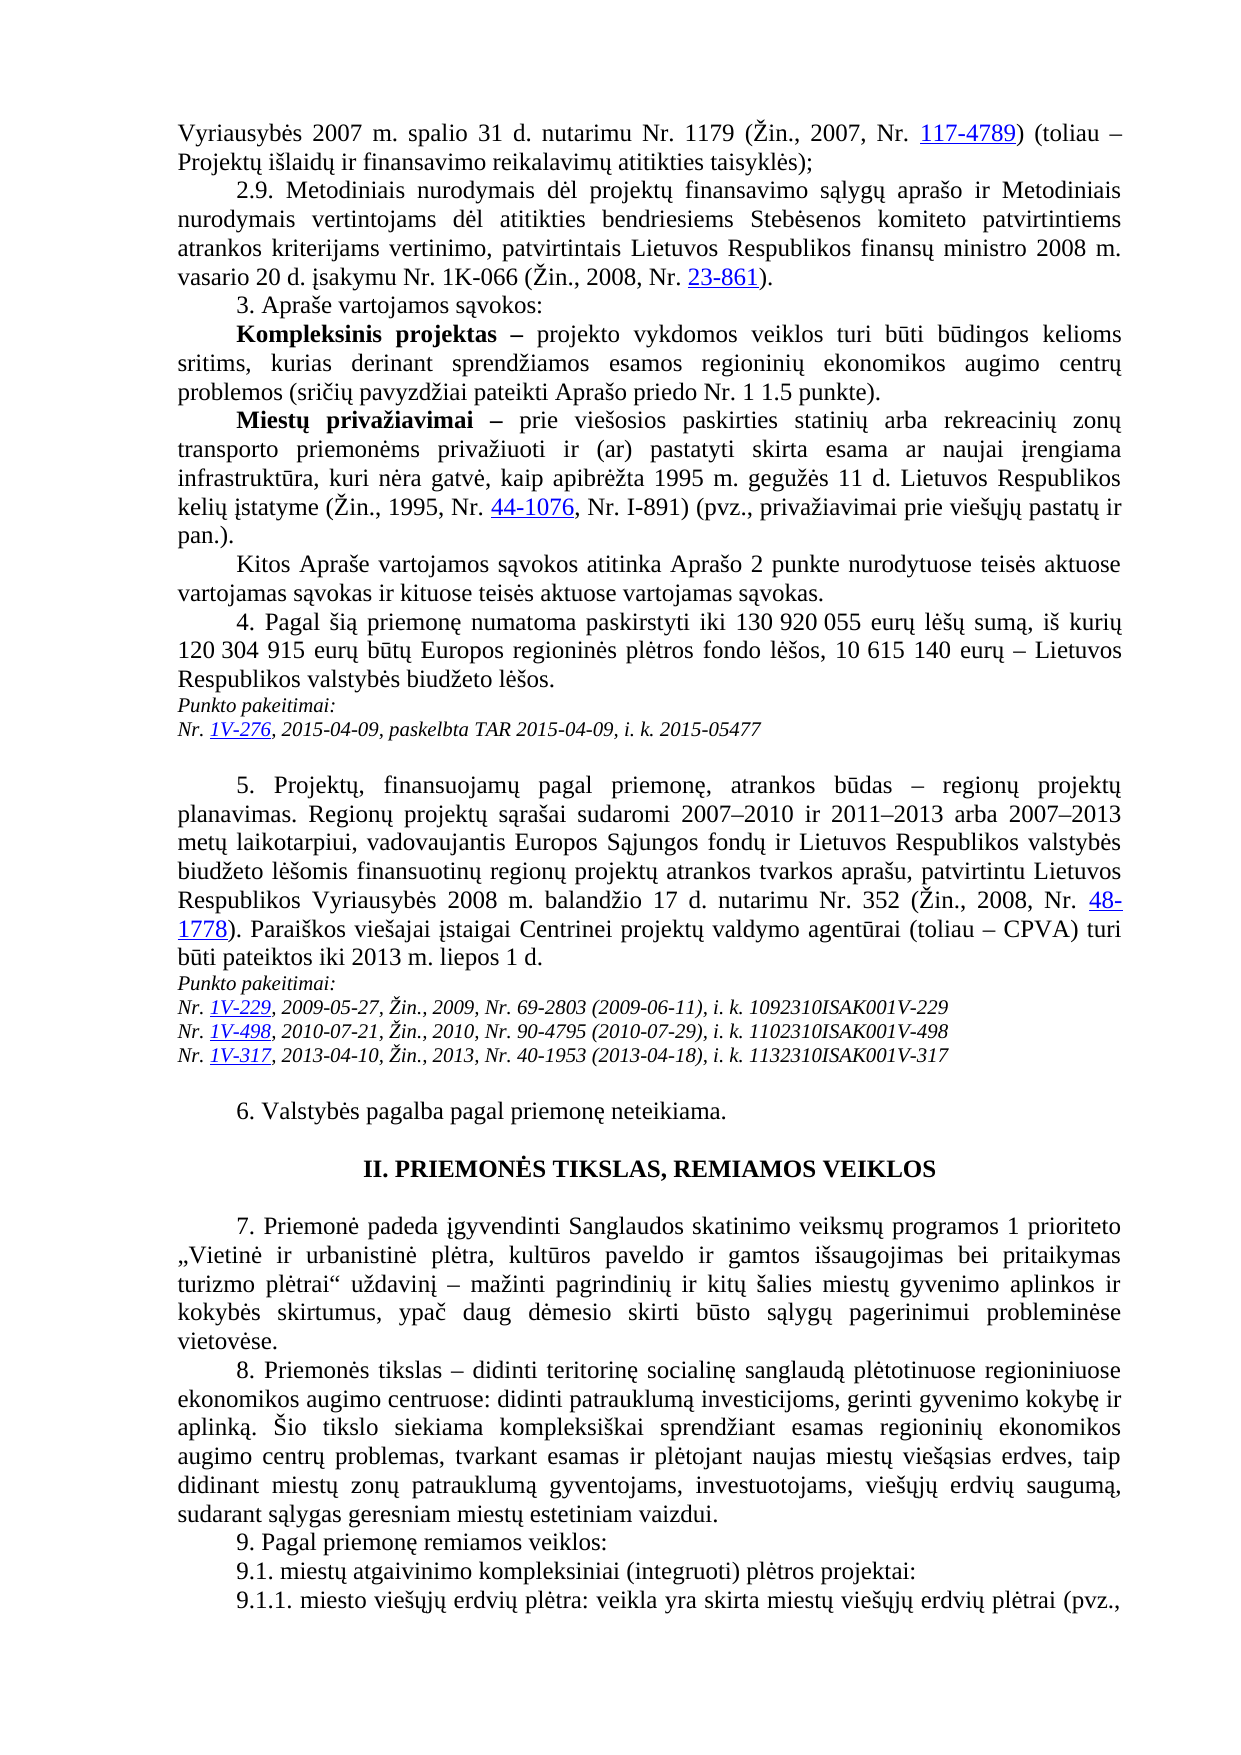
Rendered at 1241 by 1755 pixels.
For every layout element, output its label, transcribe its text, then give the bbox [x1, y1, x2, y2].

text Nr. 1V-229, 2009-05-27, Žin., 2009, Nr. 69-2803 (2009-06-11), i. k. 1092310ISAK001V-229 [177, 995, 1122, 1019]
text 6. Valstybės pagalba pagal priemonę neteikiama. [177, 1096, 1122, 1125]
text 4. Pagal šią priemonę numatoma paskirstyti iki 130 920 055 eurų lėšų sumą, iš kurių 120 304 915 eurų būtų Europos regioninės plėtros fondo lėšos, 10 615 140 eurų – Lietuvos Respublikos valstybės biudžeto lėšos. [177, 607, 1122, 693]
text Nr. 1V-498, 2010-07-21, Žin., 2010, Nr. 90-4795 (2010-07-29), i. k. 1102310ISAK001V-498 [177, 1019, 1122, 1043]
text 9.1.1. miesto viešųjų erdvių plėtra: veikla yra skirta miestų viešųjų erdvių plėtrai (pvz., [177, 1585, 1122, 1614]
text Punkto pakeitimai: [177, 971, 1122, 995]
text Vyriausybės 2007 m. spalio 31 d. nutarimu Nr. 1179 (Žin., 2007, Nr. 117-4789) (toliau – Projektų išlaidų ir finansavimo reikalavimų atitikties taisyklės); [177, 118, 1122, 176]
text 7. Priemonė padeda įgyvendinti Sanglaudos skatinimo veiksmų programos 1 prioriteto „Vietinė ir urbanistinė plėtra, kultūros paveldo ir gamtos išsaugojimas bei pritaikymas turizmo plėtrai“ uždavinį – mažinti pagrindinių ir kitų šalies miestų gyvenimo aplinkos ir kokybės skirtumus, ypač daug dėmesio skirti būsto sąlygų pagerinimui probleminėse vietovėse. [177, 1211, 1122, 1355]
text Kompleksinis projektas – projekto vykdomos veiklos turi būti būdingos kelioms sritims, kurias derinant sprendžiamos esamos regioninių ekonomikos augimo centrų problemos (sričių pavyzdžiai pateikti Aprašo priedo Nr. 1 1.5 punkte). [177, 319, 1122, 406]
text 8. Priemonės tikslas – didinti teritorinę socialinę sanglaudą plėtotinuose regioniniuose ekonomikos augimo centruose: didinti patrauklumą investicijoms, gerinti gyvenimo kokybę ir aplinką. Šio tikslo siekiama kompleksiškai sprendžiant esamas regioninių ekonomikos augimo centrų problemas, tvarkant esamas ir plėtojant naujas miestų viešąsias erdves, taip didinant miestų zonų patrauklumą gyventojams, investuotojams, viešųjų erdvių saugumą, sudarant sąlygas geresniam miestų estetiniam vaizdui. [177, 1355, 1122, 1527]
text 5. Projektų, finansuojamų pagal priemonę, atrankos būdas – regionų projektų planavimas. Regionų projektų sąrašai sudaromi 2007–2010 ir 2011–2013 arba 2007–2013 metų laikotarpiui, vadovaujantis Europos Sąjungos fondų ir Lietuvos Respublikos valstybės biudžeto lėšomis finansuotinų regionų projektų atrankos tvarkos aprašu, patvirtintu Lietuvos Respublikos Vyriausybės 2008 m. balandžio 17 d. nutarimu Nr. 352 (Žin., 2008, Nr. 48-1778). Paraiškos viešajai įstaigai Centrinei projektų valdymo agentūrai (toliau – CPVA) turi būti pateiktos iki 2013 m. liepos 1 d. [177, 770, 1122, 971]
text Nr. 1V-317, 2013-04-10, Žin., 2013, Nr. 40-1953 (2013-04-18), i. k. 1132310ISAK001V-317 [177, 1043, 1122, 1067]
text Nr. 1V-276, 2015-04-09, paskelbta TAR 2015-04-09, i. k. 2015-05477 [177, 717, 1122, 741]
text II. PRIEMONĖS TIKSLAS, REMIAMOS VEIKLOS [177, 1154, 1122, 1182]
text Kitos Apraše vartojamos sąvokos atitinka Aprašo 2 punkte nurodytuose teisės aktuose vartojamas sąvokas ir kituose teisės aktuose vartojamas sąvokas. [177, 549, 1122, 607]
text Punkto pakeitimai: [177, 693, 1122, 717]
text 3. Apraše vartojamos sąvokos: [177, 291, 1122, 319]
text 2.9. Metodiniais nurodymais dėl projektų finansavimo sąlygų aprašo ir Metodiniais nurodymais vertintojams dėl atitikties bendriesiems Stebėsenos komiteto patvirtintiems atrankos kriterijams vertinimo, patvirtintais Lietuvos Respublikos finansų ministro 2008 m. vasario 20 d. įsakymu Nr. 1K-066 (Žin., 2008, Nr. 23-861). [177, 176, 1122, 291]
text Miestų privažiavimai – prie viešosios paskirties statinių arba rekreacinių zonų transporto priemonėms privažiuoti ir (ar) pastatyti skirta esama ar naujai įrengiama infrastruktūra, kuri nėra gatvė, kaip apibrėžta 1995 m. gegužės 11 d. Lietuvos Respublikos kelių įstatyme (Žin., 1995, Nr. 44-1076, Nr. I-891) (pvz., privažiavimai prie viešųjų pastatų ir pan.). [177, 406, 1122, 549]
text 9. Pagal priemonę remiamos veiklos: [177, 1527, 1122, 1556]
text 9.1. miestų atgaivinimo kompleksiniai (integruoti) plėtros projektai: [177, 1556, 1122, 1585]
